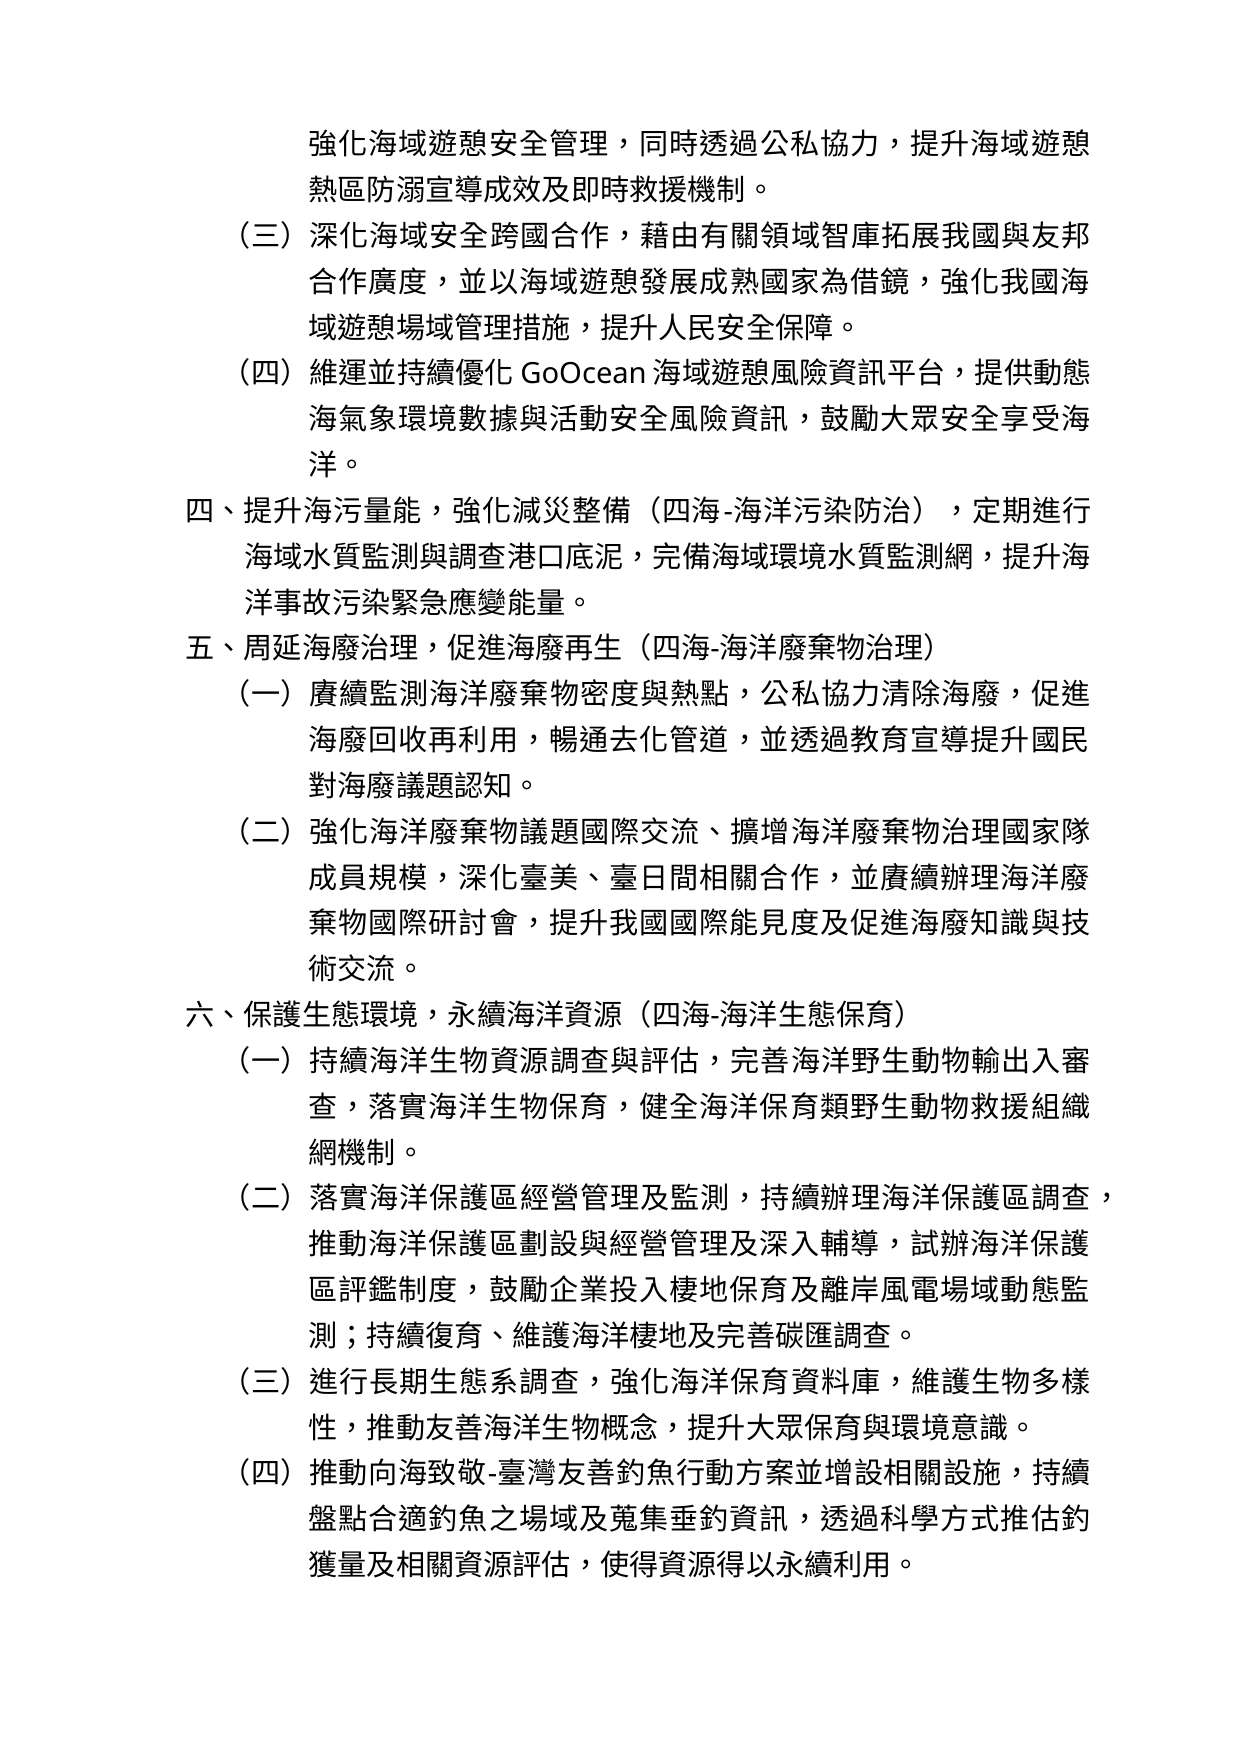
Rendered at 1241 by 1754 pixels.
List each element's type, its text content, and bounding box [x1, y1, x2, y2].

list 深化海域安全跨國合作，藉由有關領域智庫拓展我國與友邦合作廣度，並以海域遊憩發展成熟國家為借鏡，強化我國海域遊憩場域管理措施，提升人民安全保障。 [222, 210, 1092, 347]
list 賡續監測海洋廢棄物密度與熱點，公私協力清除海廢，促進海廢回收再利用，暢通去化管道，並透過教育宣導提升國民對海廢議題認知。 [222, 668, 1092, 806]
list 強化海域遊憩安全管理，同時透過公私協力，提升海域遊憩熱區防溺宣導成效及即時救援機制。 [222, 118, 1092, 210]
list 提升海污量能，強化減災整備（四海-海洋污染防治），定期進行海域水質監測與調查港口底泥，完備海域環境水質監測網，提升海洋事故污染緊急應變能量。 [185, 485, 1092, 622]
list 保護生態環境，永續海洋資源（四海-海洋生態保育） [185, 989, 1092, 1035]
list 持續海洋生物資源調查與評估，完善海洋野生動物輸出入審查，落實海洋生物保育，健全海洋保育類野生動物救援組織網機制。 [222, 1035, 1092, 1172]
list 維運並持續優化GoOcean海域遊憩風險資訊平台，提供動態海氣象環境數據與活動安全風險資訊，鼓勵大眾安全享受海洋。 [222, 347, 1092, 485]
list 周延海廢治理，促進海廢再生（四海-海洋廢棄物治理） [185, 622, 1092, 668]
list 強化海洋廢棄物議題國際交流、擴增海洋廢棄物治理國家隊成員規模，深化臺美、臺日間相關合作，並賡續辦理海洋廢棄物國際研討會，提升我國國際能見度及促進海廢知識與技術交流。 [222, 806, 1092, 989]
list 落實海洋保護區經營管理及監測，持續辦理海洋保護區調查，推動海洋保護區劃設與經營管理及深入輔導，試辦海洋保護區評鑑制度，鼓勵企業投入棲地保育及離岸風電場域動態監測；持續復育、維護海洋棲地及完善碳匯調查。 [222, 1172, 1092, 1356]
list 推動向海致敬-臺灣友善釣魚行動方案並增設相關設施，持續盤點合適釣魚之場域及蒐集垂釣資訊，透過科學方式推估釣獲量及相關資源評估，使得資源得以永續利用。 [222, 1447, 1092, 1585]
list 進行長期生態系調查，強化海洋保育資料庫，維護生物多樣性，推動友善海洋生物概念，提升大眾保育與環境意識。 [222, 1356, 1092, 1447]
